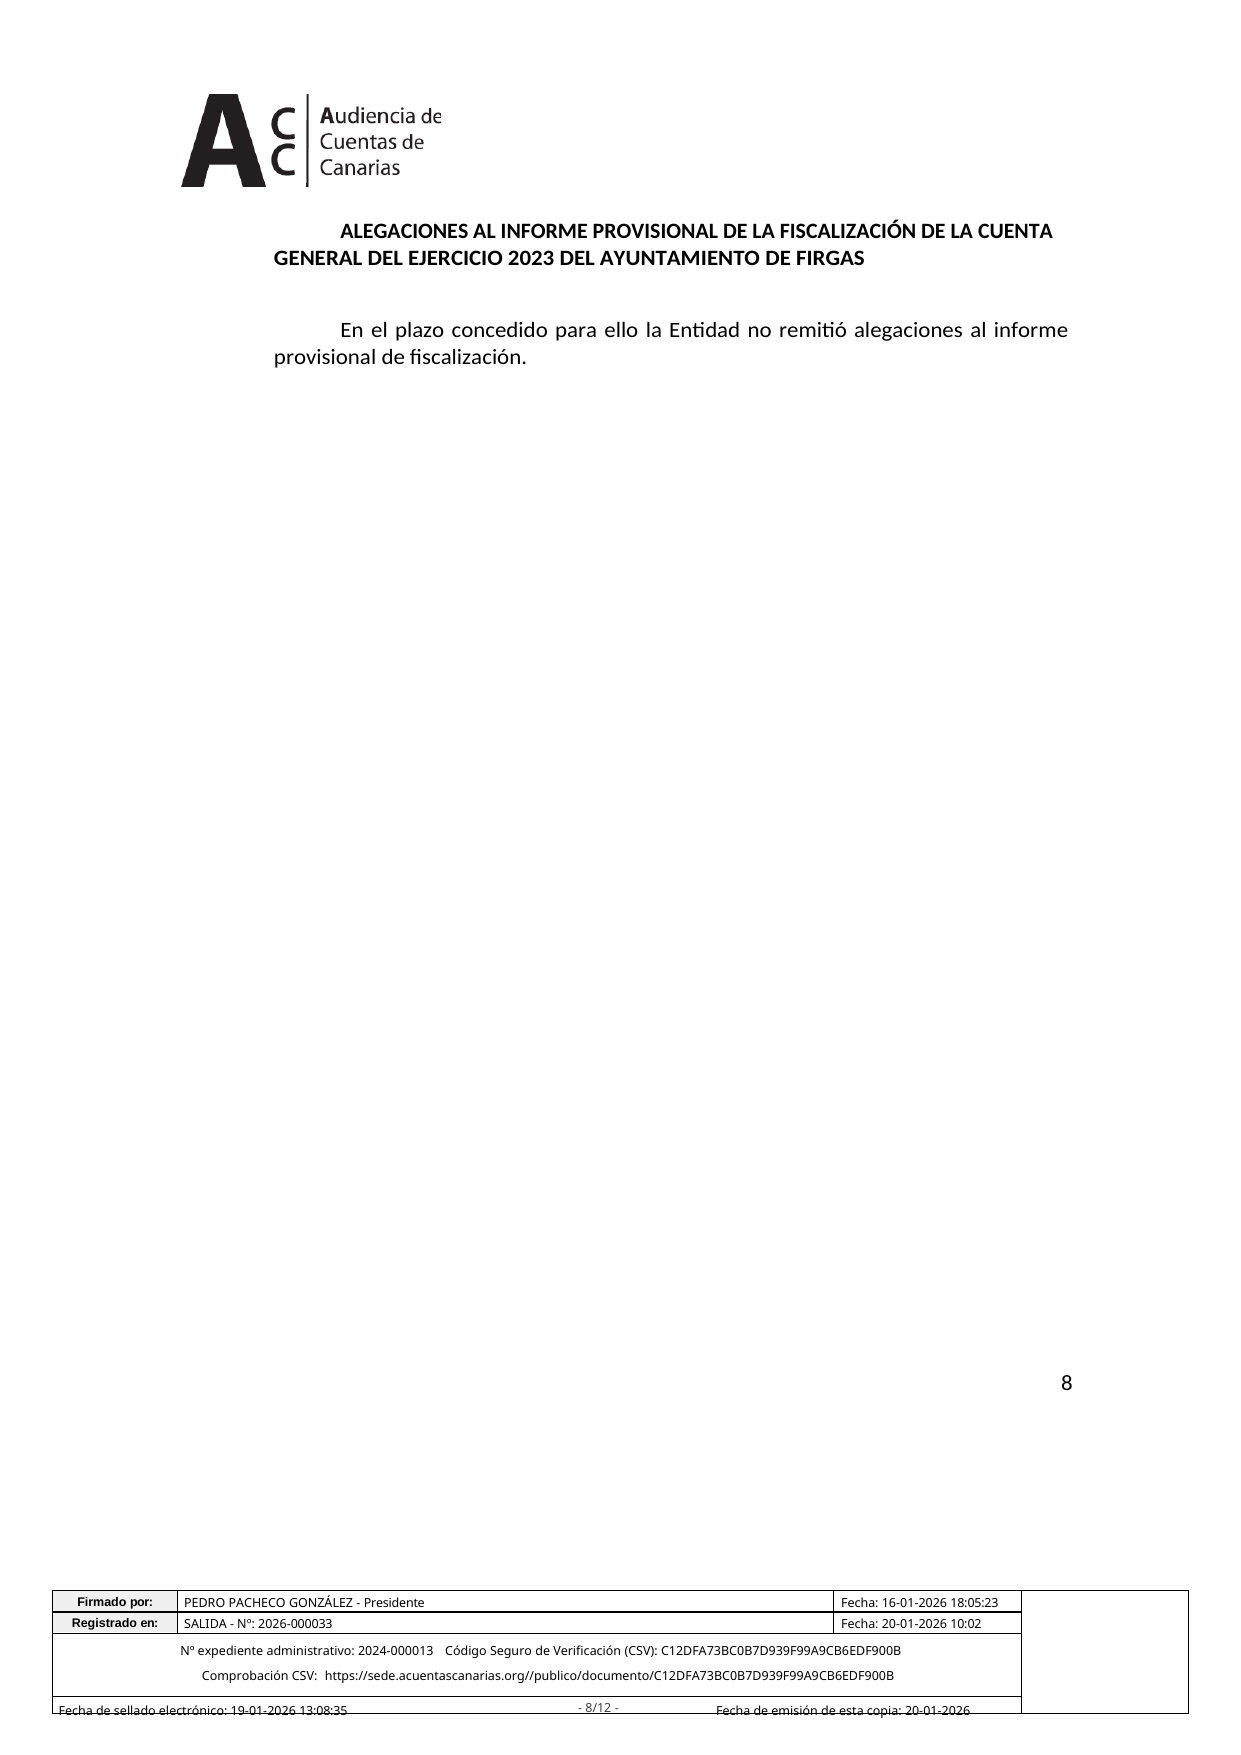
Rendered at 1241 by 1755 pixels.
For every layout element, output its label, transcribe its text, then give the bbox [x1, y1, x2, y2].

subtitle ALEGACIONES AL INFORME PROVISIONAL DE LA FISCALIZACIÓN DE LA CUENTA GENERAL DEL EJERCICIO 2023 DEL AYUNTAMIENTO DE FIRGAS [274, 217, 1091, 271]
text 8 [44, 1369, 1073, 1396]
text En el plazo concedido para ello la Entidad no remitió alegaciones al informe provisional de fiscalización. [274, 316, 1091, 370]
